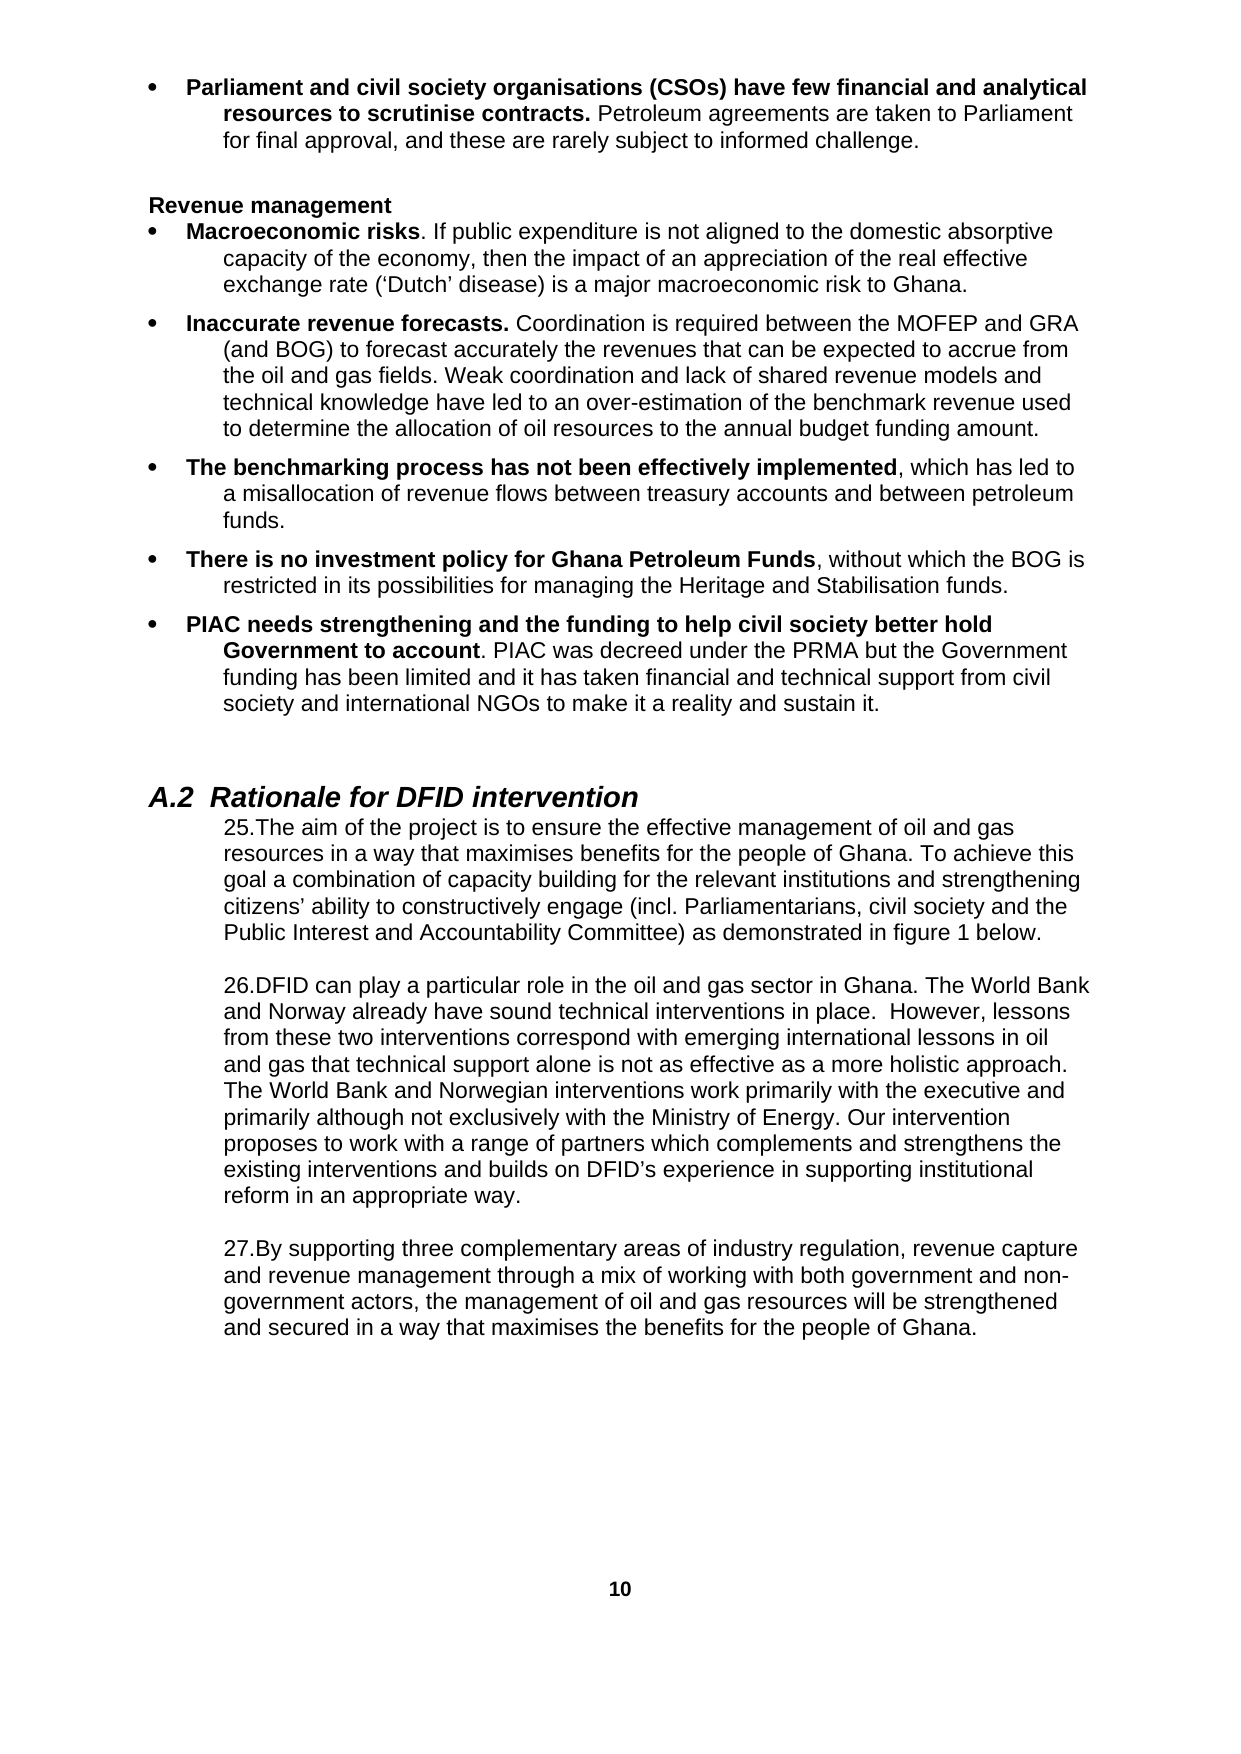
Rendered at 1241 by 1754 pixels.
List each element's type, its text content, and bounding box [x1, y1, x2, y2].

list Macroeconomic risks. If public expenditure is not aligned to the domestic absorptive capacity of the economy, then the impact of an appreciation of the real effective exchange rate (‘Dutch’ disease) is a major macroeconomic risk to Ghana. [148, 218, 1092, 297]
list Inaccurate revenue forecasts. Coordination is required between the MOFEP and GRA (and BOG) to forecast accurately the revenues that can be expected to accrue from the oil and gas fields. Weak coordination and lack of shared revenue models and technical knowledge have led to an over-estimation of the benchmark revenue used to determine the allocation of oil resources to the annual budget funding amount. [148, 310, 1092, 441]
list DFID can play a particular role in the oil and gas sector in Ghana. The World Bank and Norway already have sound technical interventions in place. However, lessons from these two interventions correspond with emerging international lessons in oil and gas that technical support alone is not as effective as a more holistic approach. The World Bank and Norwegian interventions work primarily with the executive and primarily although not exclusively with the Ministry of Energy. Our intervention proposes to work with a range of partners which complements and strengthens the existing interventions and builds on DFID’s experience in supporting institutional reform in an appropriate way. [223, 972, 1092, 1209]
list The benchmarking process has not been effectively implemented, which has led to a misallocation of revenue flows between treasury accounts and between petroleum funds. [148, 454, 1092, 533]
list By supporting three complementary areas of industry regulation, revenue capture and revenue management through a mix of working with both government and non-government actors, the management of oil and gas resources will be strengthened and secured in a way that maximises the benefits for the people of Ghana. [223, 1235, 1092, 1341]
subtitle A.2 Rationale for DFID intervention [148, 780, 1092, 813]
list Parliament and civil society organisations (CSOs) have few financial and analytical resources to scrutinise contracts. Petroleum agreements are taken to Parliament for final approval, and these are rarely subject to informed challenge. [148, 74, 1092, 153]
list The aim of the project is to ensure the effective management of oil and gas resources in a way that maximises benefits for the people of Ghana. To achieve this goal a combination of capacity building for the relevant institutions and strengthening citizens’ ability to constructively engage (incl. Parliamentarians, civil society and the Public Interest and Accountability Committee) as demonstrated in figure 1 below. [223, 813, 1092, 945]
text Revenue management [148, 192, 1092, 218]
list PIAC needs strengthening and the funding to help civil society better hold Government to account. PIAC was decreed under the PRMA but the Government funding has been limited and it has taken financial and technical support from civil society and international NGOs to make it a reality and sustain it. [148, 611, 1092, 716]
list There is no investment policy for Ghana Petroleum Funds, without which the BOG is restricted in its possibilities for managing the Heritage and Stabilisation funds. [148, 546, 1092, 598]
